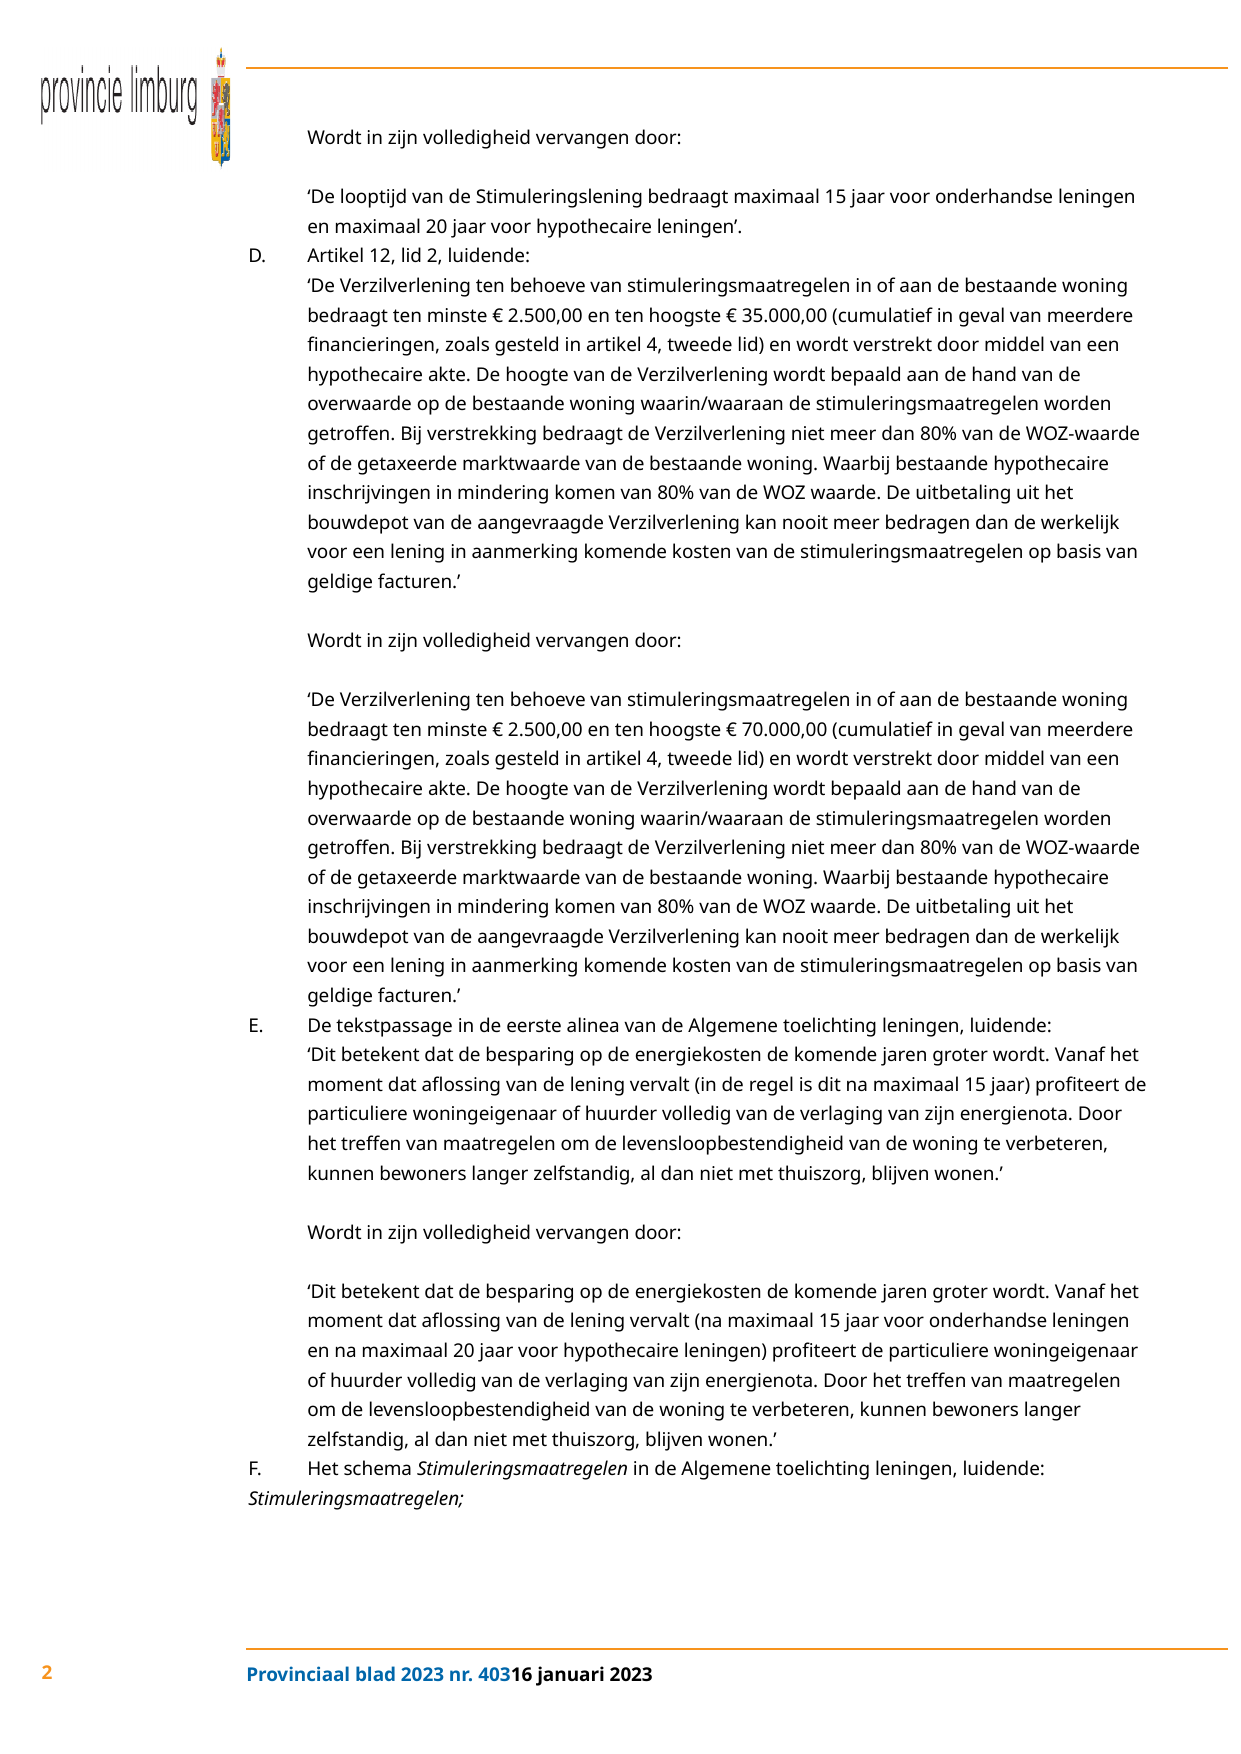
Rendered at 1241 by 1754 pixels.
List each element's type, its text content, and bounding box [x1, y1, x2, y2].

list Wordt in zijn volledigheid vervangen door: [248, 124, 1152, 150]
list Wordt in zijn volledigheid vervangen door: [248, 627, 1152, 653]
picture [41, 47, 231, 172]
list ‘De Verzilverlening ten behoeve van stimuleringsmaatregelen in of aan de bestaande woning bedraagt ten minste € 2.500,00 en ten hoogste € 70.000,00 (cumulatief in geval van meerdere financieringen, zoals gesteld in artikel 4, tweede lid) en wordt verstrekt door middel van een hypothecaire akte. De hoogte van de Verzilverlening wordt bepaald aan de hand van de overwaarde op de bestaande woning waarin/waaraan de stimuleringsmaatregelen worden getroffen. Bij verstrekking bedraagt de Verzilverlening niet meer dan 80% van de WOZ-waarde of de getaxeerde marktwaarde van de bestaande woning. Waarbij bestaande hypothecaire inschrijvingen in mindering komen van 80% van de WOZ waarde. De uitbetaling uit het bouwdepot van de aangevraagde Verzilverlening kan nooit meer bedragen dan de werkelijk voor een lening in aanmerking komende kosten van de stimuleringsmaatregelen op basis van geldige facturen.’ [248, 686, 1152, 1008]
list Het schema Stimuleringsmaatregelen in de Algemene toelichting leningen, luidende: [248, 1456, 1152, 1481]
list De tekstpassage in de eerste alinea van de Algemene toelichting leningen, luidende: [248, 1012, 1152, 1038]
text Stimuleringsmaatregelen; [248, 1485, 1152, 1511]
list ‘De looptijd van de Stimuleringslening bedraagt maximaal 15 jaar voor onderhandse leningen en maximaal 20 jaar voor hypothecaire leningen’. [248, 183, 1152, 239]
list ‘Dit betekent dat de besparing op de energiekosten de komende jaren groter wordt. Vanaf het moment dat aflossing van de lening vervalt (in de regel is dit na maximaal 15 jaar) profiteert de particuliere woningeigenaar of huurder volledig van de verlaging van zijn energienota. Door het treffen van maatregelen om de levensloopbestendigheid van de woning te verbeteren, kunnen bewoners langer zelfstandig, al dan niet met thuiszorg, blijven wonen.’ [248, 1041, 1152, 1186]
list Artikel 12, lid 2, luidende: [248, 243, 1152, 268]
list Wordt in zijn volledigheid vervangen door: [248, 1219, 1152, 1245]
list ‘De Verzilverlening ten behoeve van stimuleringsmaatregelen in of aan de bestaande woning bedraagt ten minste € 2.500,00 en ten hoogste € 35.000,00 (cumulatief in geval van meerdere financieringen, zoals gesteld in artikel 4, tweede lid) en wordt verstrekt door middel van een hypothecaire akte. De hoogte van de Verzilverlening wordt bepaald aan de hand van de overwaarde op de bestaande woning waarin/waaraan de stimuleringsmaatregelen worden getroffen. Bij verstrekking bedraagt de Verzilverlening niet meer dan 80% van de WOZ-waarde of de getaxeerde marktwaarde van de bestaande woning. Waarbij bestaande hypothecaire inschrijvingen in mindering komen van 80% van de WOZ waarde. De uitbetaling uit het bouwdepot van de aangevraagde Verzilverlening kan nooit meer bedragen dan de werkelijk voor een lening in aanmerking komende kosten van de stimuleringsmaatregelen op basis van geldige facturen.’ [248, 272, 1152, 594]
list ‘Dit betekent dat de besparing op de energiekosten de komende jaren groter wordt. Vanaf het moment dat aflossing van de lening vervalt (na maximaal 15 jaar voor onderhandse leningen en na maximaal 20 jaar voor hypothecaire leningen) profiteert de particuliere woningeigenaar of huurder volledig van de verlaging van zijn energienota. Door het treffen van maatregelen om de levensloopbestendigheid van de woning te verbeteren, kunnen bewoners langer zelfstandig, al dan niet met thuiszorg, blijven wonen.’ [248, 1278, 1152, 1452]
